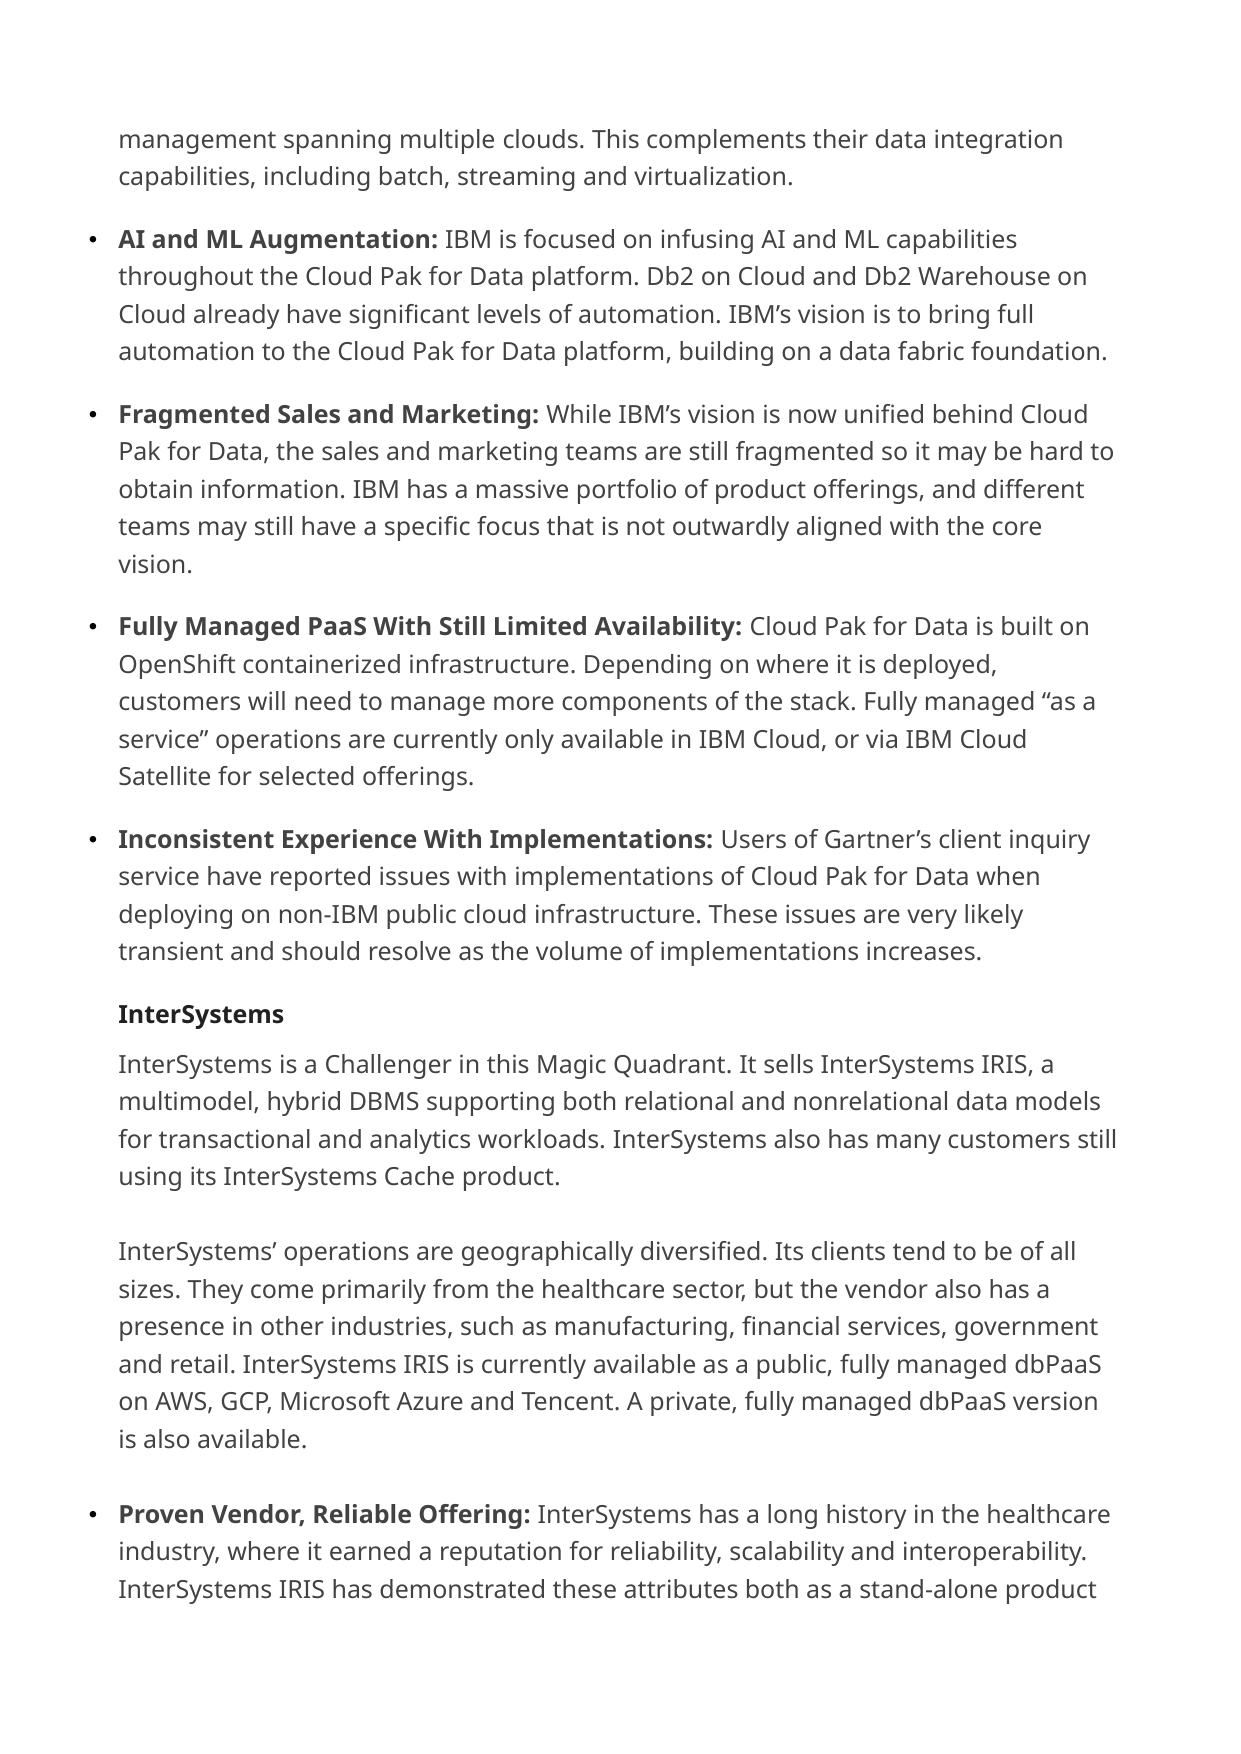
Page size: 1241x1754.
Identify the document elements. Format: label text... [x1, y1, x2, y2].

text InterSystems is a Challenger in this Magic Quadrant. It sells InterSystems IRIS, a multimodel, hybrid DBMS supporting both relational and nonrelational data models for transactional and analytics workloads. InterSystems also has many customers still using its InterSystems Cache product. [118, 1043, 1122, 1193]
list Inconsistent Experience With Implementations: Users of Gartner’s client inquiry service have reported issues with implementations of Cloud Pak for Data when deploying on non-IBM public cloud infrastructure. These issues are very likely transient and should resolve as the volume of implementations increases. [118, 818, 1122, 968]
list Fully Managed PaaS With Still Limited Availability: Cloud Pak for Data is built on OpenShift containerized infrastructure. Depending on where it is deployed, customers will need to manage more components of the stack. Fully managed “as a service” operations are currently only available in IBM Cloud, or via IBM Cloud Satellite for selected offerings. [118, 606, 1122, 793]
text InterSystems’ operations are geographically diversified. Its clients tend to be of all sizes. They come primarily from the healthcare sector, but the vendor also has a presence in other industries, such as manufacturing, financial services, government and retail. InterSystems IRIS is currently available as a public, fully managed dbPaaS on AWS, GCP, Microsoft Azure and Tencent. A private, fully managed dbPaaS version is also available. [118, 1231, 1122, 1456]
subtitle InterSystems [118, 993, 1122, 1031]
list Fragmented Sales and Marketing: While IBM’s vision is now unified behind Cloud Pak for Data, the sales and marketing teams are still fragmented so it may be hard to obtain information. IBM has a massive portfolio of product offerings, and different teams may still have a specific focus that is not outwardly aligned with the core vision. [118, 393, 1122, 581]
list AI and ML Augmentation: IBM is focused on infusing AI and ML capabilities throughout the Cloud Pak for Data platform. Db2 on Cloud and Db2 Warehouse on Cloud already have significant levels of automation. IBM’s vision is to bring full automation to the Cloud Pak for Data platform, building on a data fabric foundation. [118, 218, 1122, 368]
list Proven Vendor, Reliable Offering: InterSystems has a long history in the healthcare industry, where it earned a reputation for reliability, scalability and interoperability. InterSystems IRIS has demonstrated these attributes both as a stand-alone product [118, 1493, 1122, 1606]
list management spanning multiple clouds. This complements their data integration capabilities, including batch, streaming and virtualization. [118, 118, 1122, 193]
